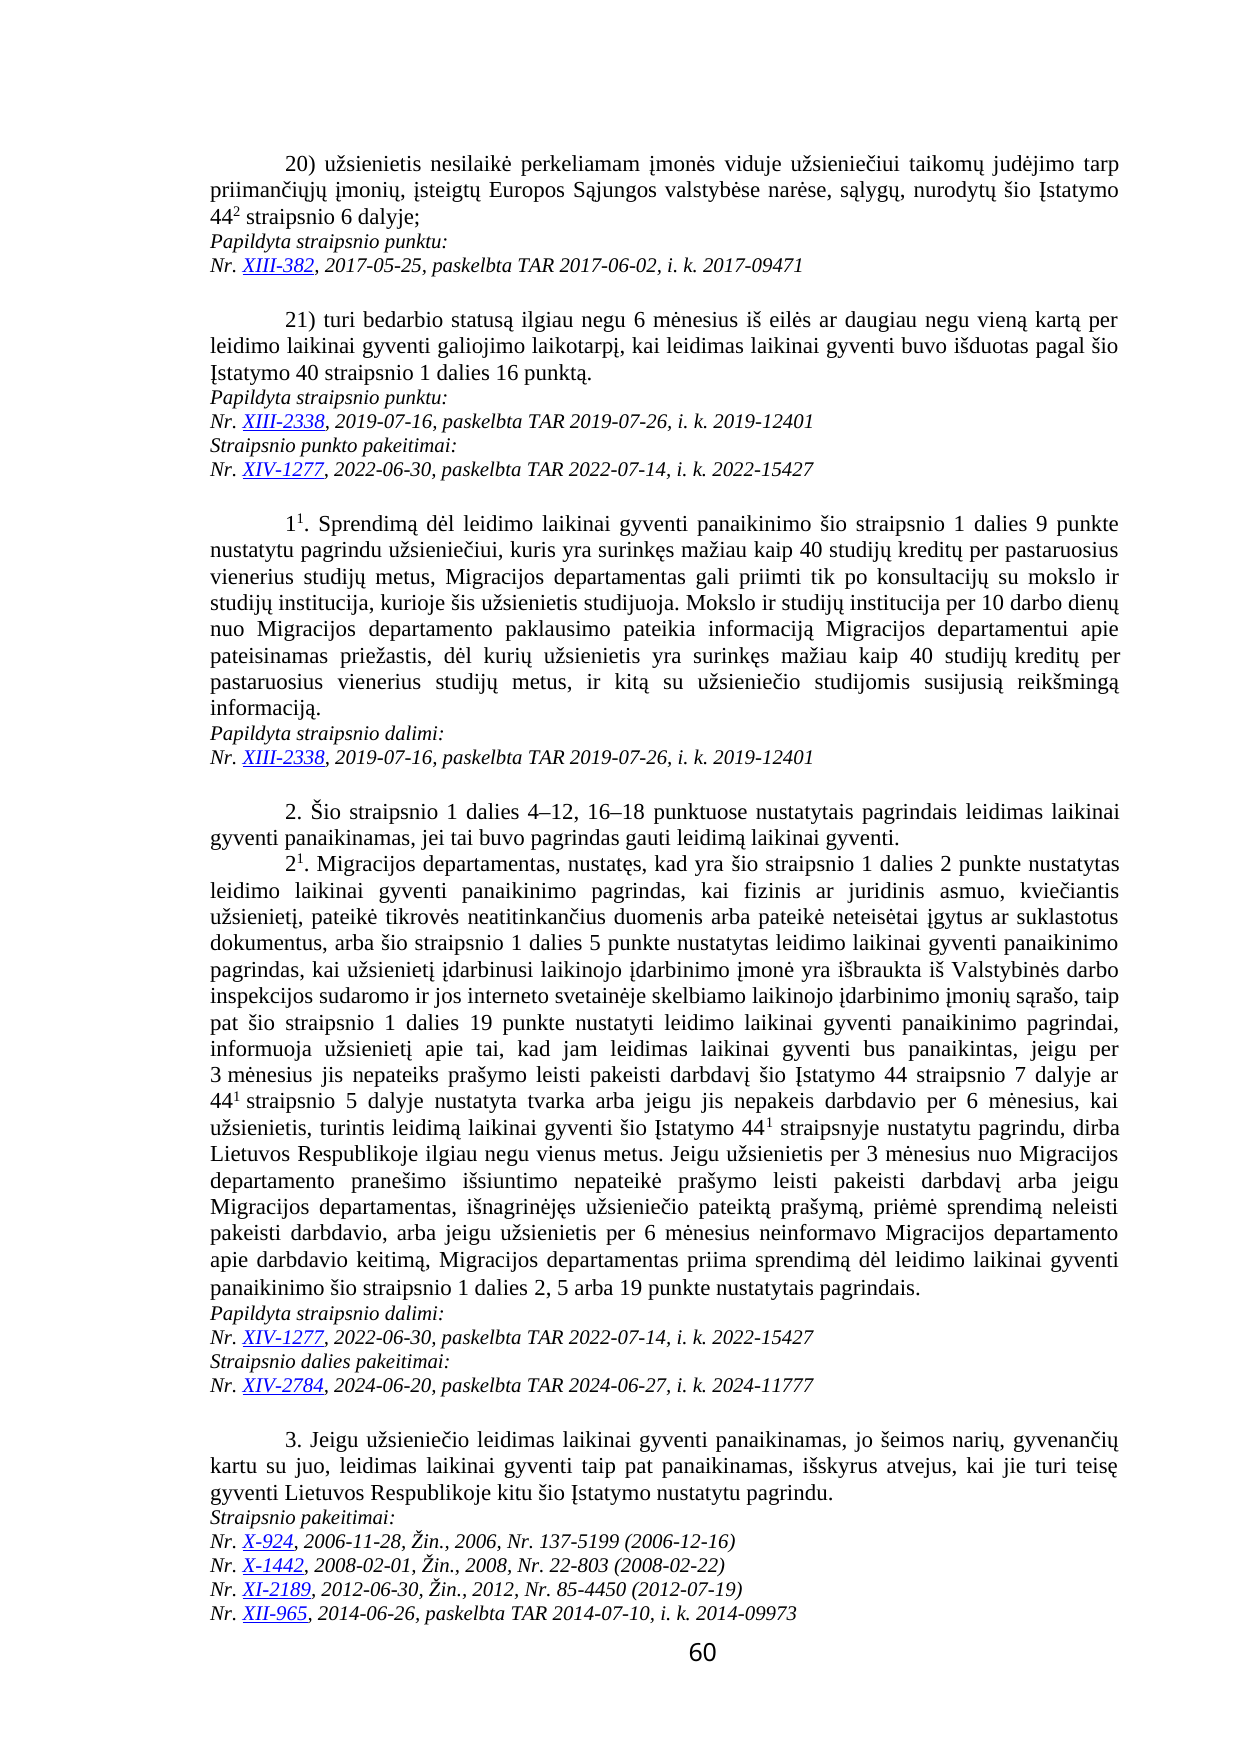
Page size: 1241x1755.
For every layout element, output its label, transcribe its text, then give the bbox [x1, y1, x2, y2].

text Papildyta straipsnio dalimi: [210, 721, 1120, 745]
text Papildyta straipsnio punktu: [210, 229, 1120, 253]
text Nr. XIV-1277, 2022-06-30, paskelbta TAR 2022-07-14, i. k. 2022-15427 [210, 1325, 1120, 1349]
text 2. Šio straipsnio 1 dalies 4–12, 16–18 punktuose nustatytais pagrindais leidimas laikinai gyventi panaikinamas, jei tai buvo pagrindas gauti leidimą laikinai gyventi. [210, 798, 1120, 850]
text 21) turi bedarbio statusą ilgiau negu 6 mėnesius iš eilės ar daugiau negu vieną kartą per leidimo laikinai gyventi galiojimo laikotarpį, kai leidimas laikinai gyventi buvo išduotas pagal šio Įstatymo 40 straipsnio 1 dalies 16 punktą. [210, 306, 1120, 385]
text 21. Migracijos departamentas, nustatęs, kad yra šio straipsnio 1 dalies 2 punkte nustatytas leidimo laikinai gyventi panaikinimo pagrindas, kai fizinis ar juridinis asmuo, kviečiantis užsienietį, pateikė tikrovės neatitinkančius duomenis arba pateikė neteisėtai įgytus ar suklastotus dokumentus, arba šio straipsnio 1 dalies 5 punkte nustatytas leidimo laikinai gyventi panaikinimo pagrindas, kai užsienietį įdarbinusi laikinojo įdarbinimo įmonė yra išbraukta iš Valstybinės darbo inspekcijos sudaromo ir jos interneto svetainėje skelbiamo laikinojo įdarbinimo įmonių sąrašo, taip pat šio straipsnio 1 dalies 19 punkte nustatyti leidimo laikinai gyventi panaikinimo pagrindai, informuoja užsienietį apie tai, kad jam leidimas laikinai gyventi bus panaikintas, jeigu per 3 mėnesius jis nepateiks prašymo leisti pakeisti darbdavį šio Įstatymo 44 straipsnio 7 dalyje ar 441 straipsnio 5 dalyje nustatyta tvarka arba jeigu jis nepakeis darbdavio per 6 mėnesius, kai užsienietis, turintis leidimą laikinai gyventi šio Įstatymo 441 straipsnyje nustatytu pagrindu, dirba Lietuvos Respublikoje ilgiau negu vienus metus. Jeigu užsienietis per 3 mėnesius nuo Migracijos departamento pranešimo išsiuntimo nepateikė prašymo leisti pakeisti darbdavį arba jeigu Migracijos departamentas, išnagrinėjęs užsieniečio pateiktą prašymą, priėmė sprendimą neleisti pakeisti darbdavio, arba jeigu užsienietis per 6 mėnesius neinformavo Migracijos departamento apie darbdavio keitimą, Migracijos departamentas priima sprendimą dėl leidimo laikinai gyventi panaikinimo šio straipsnio 1 dalies 2, 5 arba 19 punkte nustatytais pagrindais. [210, 850, 1120, 1301]
text Nr. XII-965, 2014-06-26, paskelbta TAR 2014-07-10, i. k. 2014-09973 [210, 1601, 1120, 1625]
text Straipsnio dalies pakeitimai: [210, 1349, 1120, 1373]
text Nr. XIV-1277, 2022-06-30, paskelbta TAR 2022-07-14, i. k. 2022-15427 [210, 457, 1120, 481]
text Nr. X-924, 2006-11-28, Žin., 2006, Nr. 137-5199 (2006-12-16) [210, 1529, 1120, 1553]
text Papildyta straipsnio punktu: [210, 385, 1120, 409]
text Nr. XIII-382, 2017-05-25, paskelbta TAR 2017-06-02, i. k. 2017-09471 [210, 253, 1120, 277]
text Nr. XIII-2338, 2019-07-16, paskelbta TAR 2019-07-26, i. k. 2019-12401 [210, 745, 1120, 769]
text Papildyta straipsnio dalimi: [210, 1301, 1120, 1325]
text Nr. XI-2189, 2012-06-30, Žin., 2012, Nr. 85-4450 (2012-07-19) [210, 1577, 1120, 1601]
text Nr. XIII-2338, 2019-07-16, paskelbta TAR 2019-07-26, i. k. 2019-12401 [210, 409, 1120, 433]
text Straipsnio punkto pakeitimai: [210, 433, 1120, 457]
text Nr. X-1442, 2008-02-01, Žin., 2008, Nr. 22-803 (2008-02-22) [210, 1553, 1120, 1577]
text 20) užsienietis nesilaikė perkeliamam įmonės viduje užsieniečiui taikomų judėjimo tarp priimančiųjų įmonių, įsteigtų Europos Sąjungos valstybėse narėse, sąlygų, nurodytų šio Įstatymo 442 straipsnio 6 dalyje; [210, 150, 1120, 229]
text 11. Sprendimą dėl leidimo laikinai gyventi panaikinimo šio straipsnio 1 dalies 9 punkte nustatytu pagrindu užsieniečiui, kuris yra surinkęs mažiau kaip 40 studijų kreditų per pastaruosius vienerius studijų metus, Migracijos departamentas gali priimti tik po konsultacijų su mokslo ir studijų institucija, kurioje šis užsienietis studijuoja. Mokslo ir studijų institucija per 10 darbo dienų nuo Migracijos departamento paklausimo pateikia informaciją Migracijos departamentui apie pateisinamas priežastis, dėl kurių užsienietis yra surinkęs mažiau kaip 40 studijų kreditų per pastaruosius vienerius studijų metus, ir kitą su užsieniečio studijomis susijusią reikšmingą informaciją. [210, 510, 1120, 721]
text Straipsnio pakeitimai: [210, 1505, 1120, 1529]
text 3. Jeigu užsieniečio leidimas laikinai gyventi panaikinamas, jo šeimos narių, gyvenančių kartu su juo, leidimas laikinai gyventi taip pat panaikinamas, išskyrus atvejus, kai jie turi teisę gyventi Lietuvos Respublikoje kitu šio Įstatymo nustatytu pagrindu. [210, 1426, 1120, 1505]
text Nr. XIV-2784, 2024-06-20, paskelbta TAR 2024-06-27, i. k. 2024-11777 [210, 1373, 1120, 1397]
